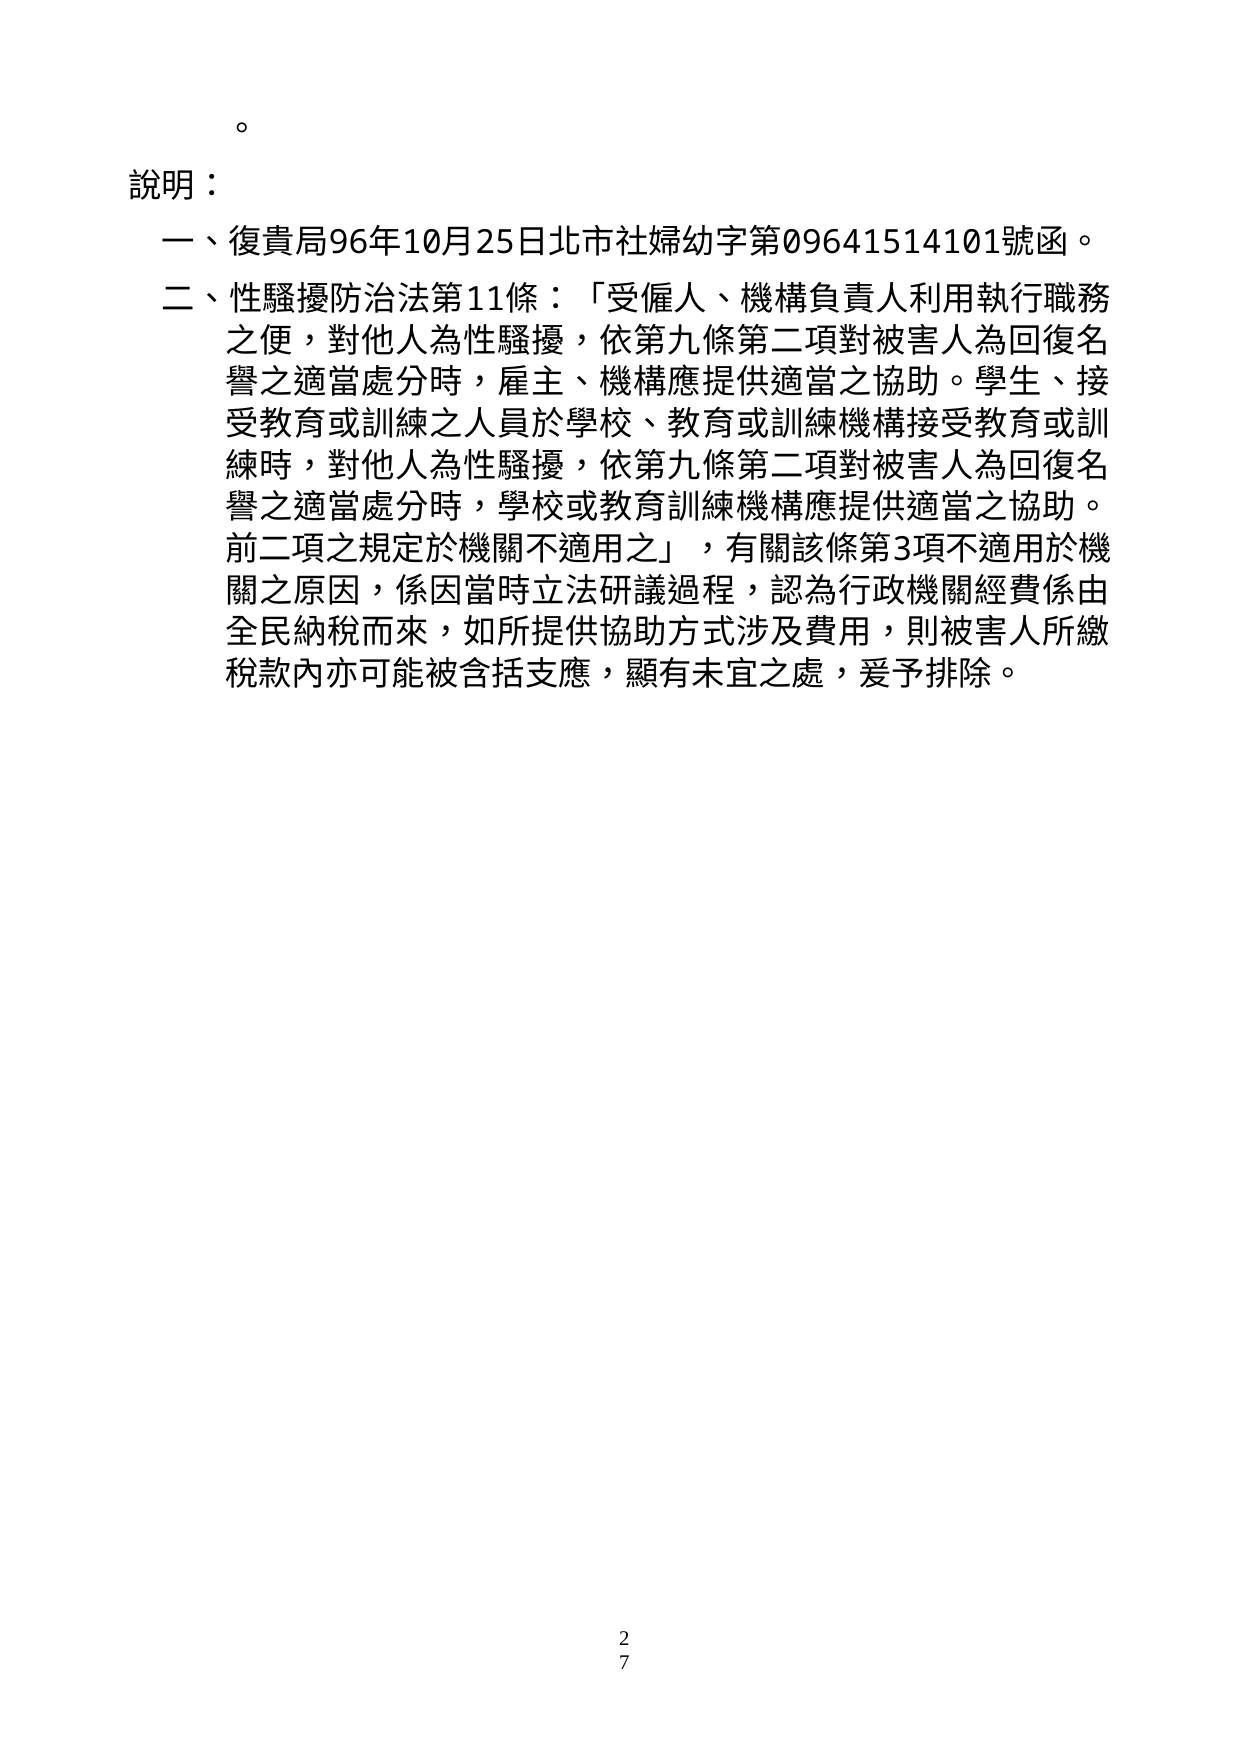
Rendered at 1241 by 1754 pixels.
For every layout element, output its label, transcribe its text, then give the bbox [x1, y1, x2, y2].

text 說明： [128, 164, 1112, 206]
text 。 [128, 107, 1112, 149]
text 二、性騷擾防治法第11條：「受僱人、機構負責人利用執行職務之便，對他人為性騷擾，依第九條第二項對被害人為回復名譽之適當處分時，雇主、機構應提供適當之協助。學生、接受教育或訓練之人員於學校、教育或訓練機構接受教育或訓練時，對他人為性騷擾，依第九條第二項對被害人為回復名譽之適當處分時，學校或教育訓練機構應提供適當之協助。前二項之規定於機關不適用之」，有關該條第3項不適用於機關之原因，係因當時立法研議過程，認為行政機關經費係由全民納稅而來，如所提供協助方式涉及費用，則被害人所繳稅款內亦可能被含括支應，顯有未宜之處，爰予排除。 [162, 277, 1112, 694]
text 一、復貴局96年10月25日北市社婦幼字第09641514101號函。 [162, 221, 1112, 262]
